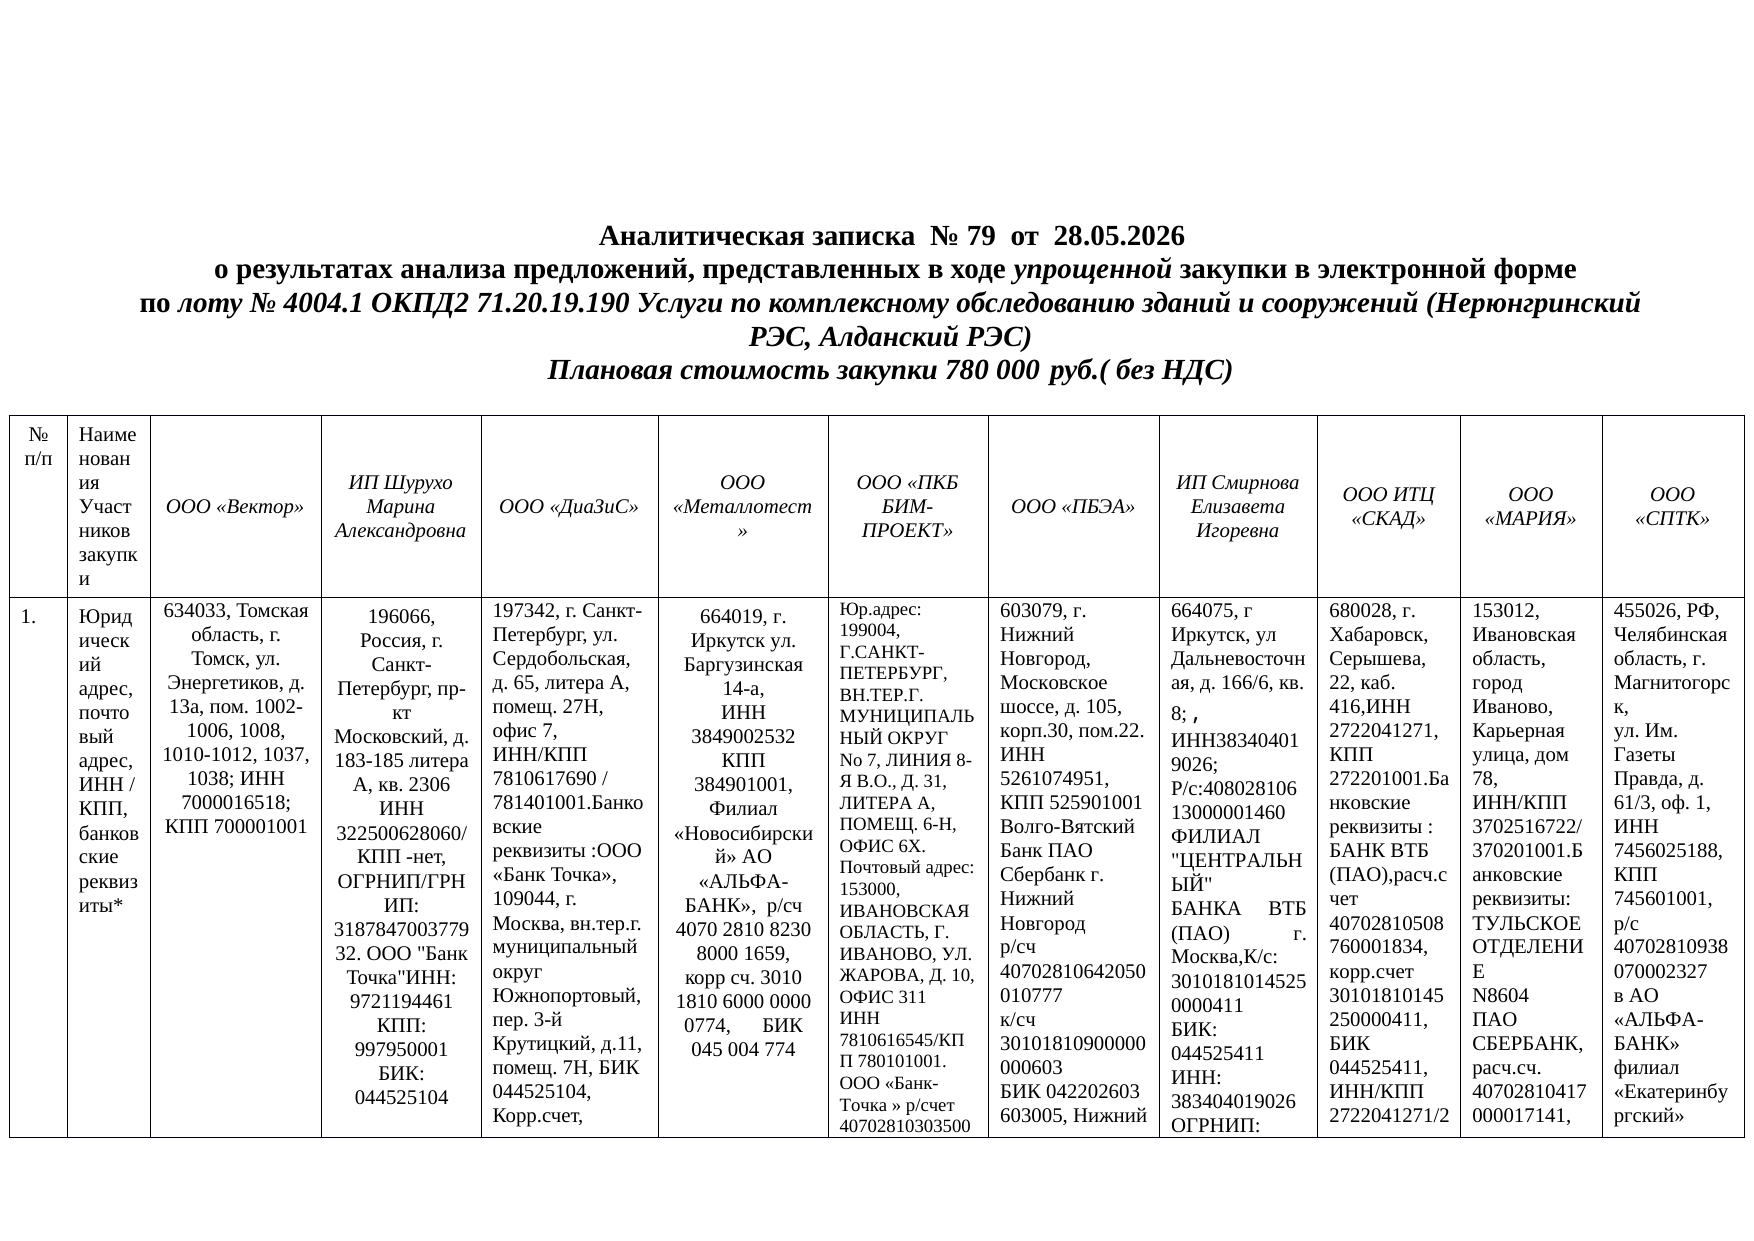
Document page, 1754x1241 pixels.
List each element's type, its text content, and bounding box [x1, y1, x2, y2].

table_cell 153012, Ивановская область, город Иваново, Карьерная улица, дом 78, ИНН/КПП 3702516722/370201001.Банковские реквизиты: ТУЛЬСКОЕ ОТДЕЛЕНИЕ N8604 ПАО СБЕРБАНК, расч.сч. 40702810417000017141, [1461, 598, 1602, 1137]
table_cell 603079, г. Нижний Новгород, Московское шоссе, д. 105, корп.30, пом.22. ИНН 5261074951, КПП 525901001 Волго-Вятский Банк ПАО Сбербанк г. Нижний Новгород р/сч 40702810642050010777 к/сч 30101810900000000603 БИК 042202603 603005, Нижний [989, 598, 1159, 1137]
table_cell 196066, Россия, г. Санкт-Петербург, пр-кт Московский, д. 183-185 литера А, кв. 2306 ИНН 322500628060/КПП -нет, ОГРНИП/ГРНИП: 318784700377932. ООО "Банк Точка"ИНН: 9721194461 КПП: 997950001 БИК: 044525104 [322, 598, 481, 1137]
table_cell 680028, г. Хабаровск, Серышева, 22, каб. 416,ИНН 2722041271, КПП 272201001.Банковские реквизиты : БАНК ВТБ (ПАО),расч.счет 40702810508760001834, корр.счет 30101810145250000411, БИК 044525411, ИНН/КПП 2722041271/2 [1318, 598, 1460, 1137]
table_header Наименования Участников закупки [68, 416, 150, 597]
text Аналитическая записка № 79 от 28.05.2026 [118, 218, 1665, 252]
table_header ООО «ПКБ БИМ-ПРОЕКТ» [829, 416, 988, 597]
table_header № п/п [10, 416, 67, 597]
table_cell 455026, РФ, Челябинская область, г. Магнитогорск, ул. Им. Газеты Правда, д. 61/3, оф. 1, ИНН 7456025188, КПП 745601001, р/с 40702810938070002327 в АО «АЛЬФА-БАНК» филиал «Екатеринбургский» [1603, 598, 1744, 1137]
table_cell 664019, г. Иркутск ул. Баргузинская 14-а, ИНН 3849002532 КПП 384901001, Филиал «Новосибирский» АО «АЛЬФА-БАНК», р/сч 4070 2810 8230 8000 1659, корр сч. 3010 1810 6000 0000 0774, БИК 045 004 774 [659, 598, 828, 1137]
table_cell 664075, г Иркутск, ул Дальневосточная, д. 166/6, кв. 8; , ИНН383404019026; Р/с:40802810613000001460 ФИЛИАЛ "ЦЕНТРАЛЬНЫЙ" БАНКА ВТБ (ПАО) г. Москва,К/с: 30101810145250000411 БИК: 044525411 ИНН: 383404019026 ОГРНИП: [1160, 598, 1317, 1137]
table_cell Юридический адрес, почтовый адрес, ИНН / КПП, банковские реквизиты* [68, 598, 150, 1137]
table_header ИП Шурухо Марина Александровна [322, 416, 481, 597]
text Плановая стоимость закупки 780 000 руб.( без НДС) [118, 352, 1665, 386]
table_cell 634033, Томская область, г. Томск, ул. Энергетиков, д. 13а, пом. 1002-1006, 1008, 1010-1012, 1037, 1038; ИНН 7000016518; КПП 700001001 [151, 598, 321, 1137]
table_header ООО ИТЦ «СКАД» [1318, 416, 1460, 597]
table_cell [10, 598, 67, 1137]
table_header ООО «МАРИЯ» [1461, 416, 1602, 597]
table_cell Юр.адрес: 199004, Г.САНКТ-ПЕТЕРБУРГ, ВН.ТЕР.Г. МУНИЦИПАЛЬНЫЙ ОКРУГ No 7, ЛИНИЯ 8-Я В.О., Д. 31, ЛИТЕРА А, ПОМЕЩ. 6-Н, ОФИС 6Х. Почтовый адрес: 153000, ИВАНОВСКАЯ ОБЛАСТЬ, Г. ИВАНОВО, УЛ. ЖАРОВА, Д. 10, ОФИС 311 ИНН 7810616545/КПП 780101001. ООО «Банк-Точка » р/счет 40702810303500 [829, 598, 988, 1137]
text о результатах анализа предложений, представленных в ходе упрощенной закупки в электронной форме по лоту № 4004.1 ОКПД2 71.20.19.190 Услуги по комплексному обследованию зданий и сооружений (Нерюнгринский РЭС, Алданский РЭС) [118, 252, 1665, 352]
table_header ООО «Вектор» [151, 416, 321, 597]
table_header ООО «СПТК» [1603, 416, 1744, 597]
table_header ООО «Металлотест» [659, 416, 828, 597]
table_header ООО «ДиаЗиС» [482, 416, 658, 597]
table_header ИП Смирнова Елизавета Игоревна [1160, 416, 1317, 597]
table_cell 197342, г. Санкт-Петербург, ул. Сердобольская, д. 65, литера А, помещ. 27Н, офис 7, ИНН/КПП 7810617690 / 781401001.Банковские реквизиты :ООО «Банк Точка», 109044, г. Москва, вн.тер.г. муниципальный округ Южнопортовый, пер. 3-й Крутицкий, д.11, помещ. 7Н, БИК 044525104, Корр.счет, [482, 598, 658, 1137]
table_header ООО «ПБЭА» [989, 416, 1159, 597]
